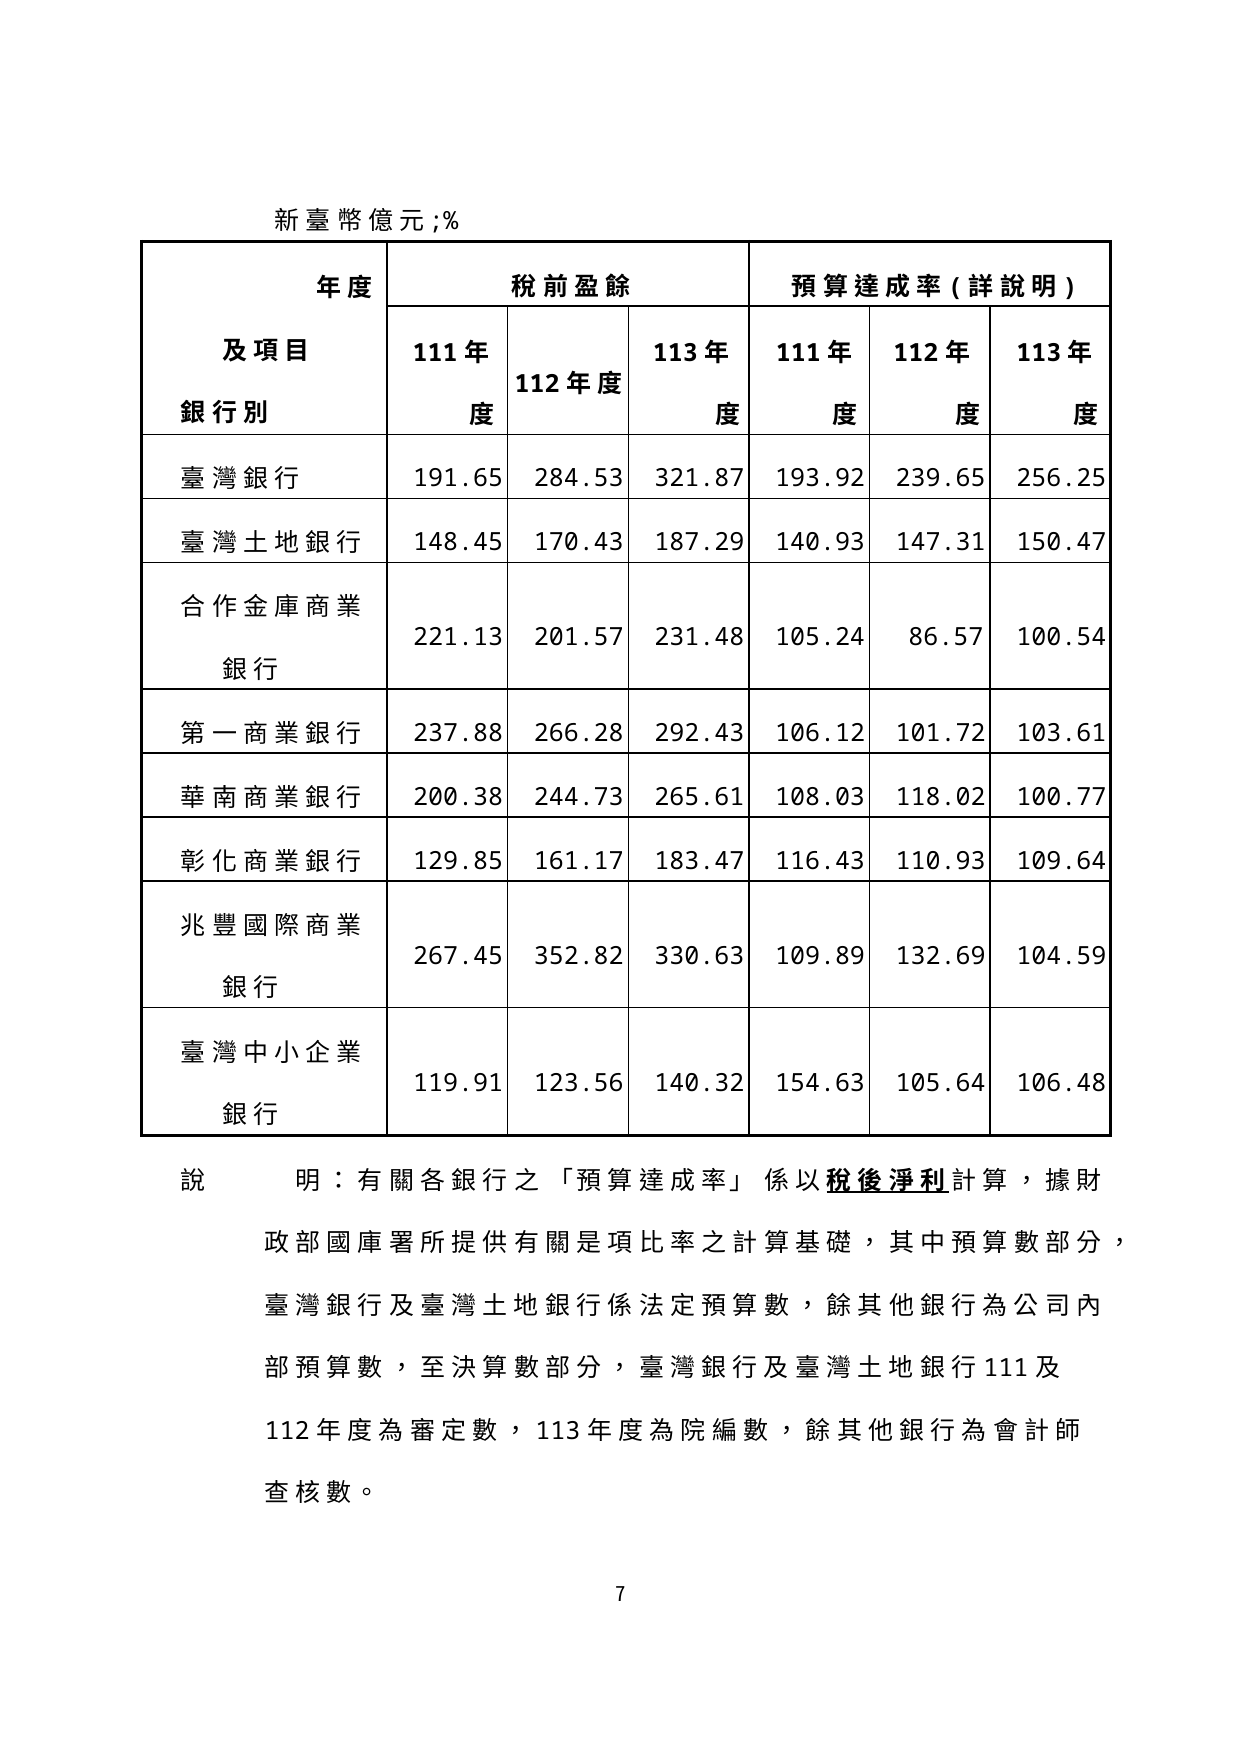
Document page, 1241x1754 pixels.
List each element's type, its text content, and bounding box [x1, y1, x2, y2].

table_cell 239.65 [870, 435, 989, 497]
table_cell 140.32 [629, 1008, 748, 1133]
table_cell 第一商業銀行 [143, 690, 386, 752]
table_cell 臺灣土地銀行 [143, 499, 386, 562]
table_cell 244.73 [508, 754, 628, 816]
table_cell 292.43 [629, 690, 748, 752]
table_cell 100.77 [991, 754, 1109, 816]
table_cell 彰化商業銀行 [143, 818, 386, 880]
table_cell 104.59 [991, 882, 1109, 1007]
table_cell 123.56 [508, 1008, 628, 1133]
table_cell 321.87 [629, 435, 748, 497]
table_cell 201.57 [508, 563, 628, 688]
table_cell 129.85 [388, 818, 507, 880]
table_cell 113年度 [991, 307, 1109, 433]
table_cell 109.89 [750, 882, 869, 1007]
table_cell 臺灣銀行 [143, 435, 386, 497]
table_cell 113年度 [629, 307, 748, 433]
table_cell 108.03 [750, 754, 869, 816]
table_cell 221.13 [388, 563, 507, 688]
table_cell 265.61 [629, 754, 748, 816]
table_cell 118.02 [870, 754, 989, 816]
table_cell 154.63 [750, 1008, 869, 1133]
table_cell 103.61 [991, 690, 1109, 752]
table_cell 352.82 [508, 882, 628, 1007]
table_cell 191.65 [388, 435, 507, 497]
table_cell 161.17 [508, 818, 628, 880]
table_cell 330.63 [629, 882, 748, 1007]
table_cell 193.92 [750, 435, 869, 497]
table_cell 256.25 [991, 435, 1109, 497]
table_cell 86.57 [870, 563, 989, 688]
table_cell 119.91 [388, 1008, 507, 1133]
table_cell 112年度 [508, 307, 628, 433]
table_cell 100.54 [991, 563, 1109, 688]
table_cell 267.45 [388, 882, 507, 1007]
table_cell 合作金庫商業銀行 [143, 563, 386, 688]
table_cell 170.43 [508, 499, 628, 562]
table_cell 231.48 [629, 563, 748, 688]
table_cell 116.43 [750, 818, 869, 880]
table_header 稅前盈餘 [388, 243, 748, 305]
table_cell 150.47 [991, 499, 1109, 562]
table_cell 105.64 [870, 1008, 989, 1133]
table_cell 110.93 [870, 818, 989, 880]
table_cell 183.47 [629, 818, 748, 880]
table_cell 106.48 [991, 1008, 1109, 1133]
table_cell 132.69 [870, 882, 989, 1007]
table_cell 187.29 [629, 499, 748, 562]
table_cell 266.28 [508, 690, 628, 752]
table_cell 華南商業銀行 [143, 754, 386, 816]
table_cell 111年度 [750, 307, 869, 433]
table_cell 237.88 [388, 690, 507, 752]
table_header 預算達成率(詳說明) [750, 243, 1109, 305]
table_cell 111年度 [388, 307, 507, 433]
table_cell 200.38 [388, 754, 507, 816]
table_cell 147.31 [870, 499, 989, 562]
table_cell 101.72 [870, 690, 989, 752]
table_cell 105.24 [750, 563, 869, 688]
table_cell 臺灣中小企業銀行 [143, 1008, 386, 1133]
table_cell 140.93 [750, 499, 869, 562]
table_cell 兆豐國際商業銀行 [143, 882, 386, 1007]
table_cell 109.64 [991, 818, 1109, 880]
text 表6 公股銀行111至113年度盈餘概況一覽表 單位：新臺幣億元;% [133, 177, 1122, 240]
table_cell 148.45 [388, 499, 507, 562]
text 說 明：有關各銀行之「預算達成率」係以稅後淨利計算，據財政部國庫署所提供有關是項比率之計算基礎，其中預算數部分，臺灣銀行及臺灣土地銀行係法定預算數，餘其他銀行為公司內部預算數，至決算數部分，臺灣銀行及臺灣土地銀行111及112年度為審定數，113年度為院編數，餘其他銀行為會計師查核數。 [133, 1137, 1107, 1512]
table_header 年度及項目 銀行別 [143, 243, 386, 433]
table_cell 284.53 [508, 435, 628, 497]
table_cell 106.12 [750, 690, 869, 752]
table_cell 112年度 [870, 307, 989, 433]
